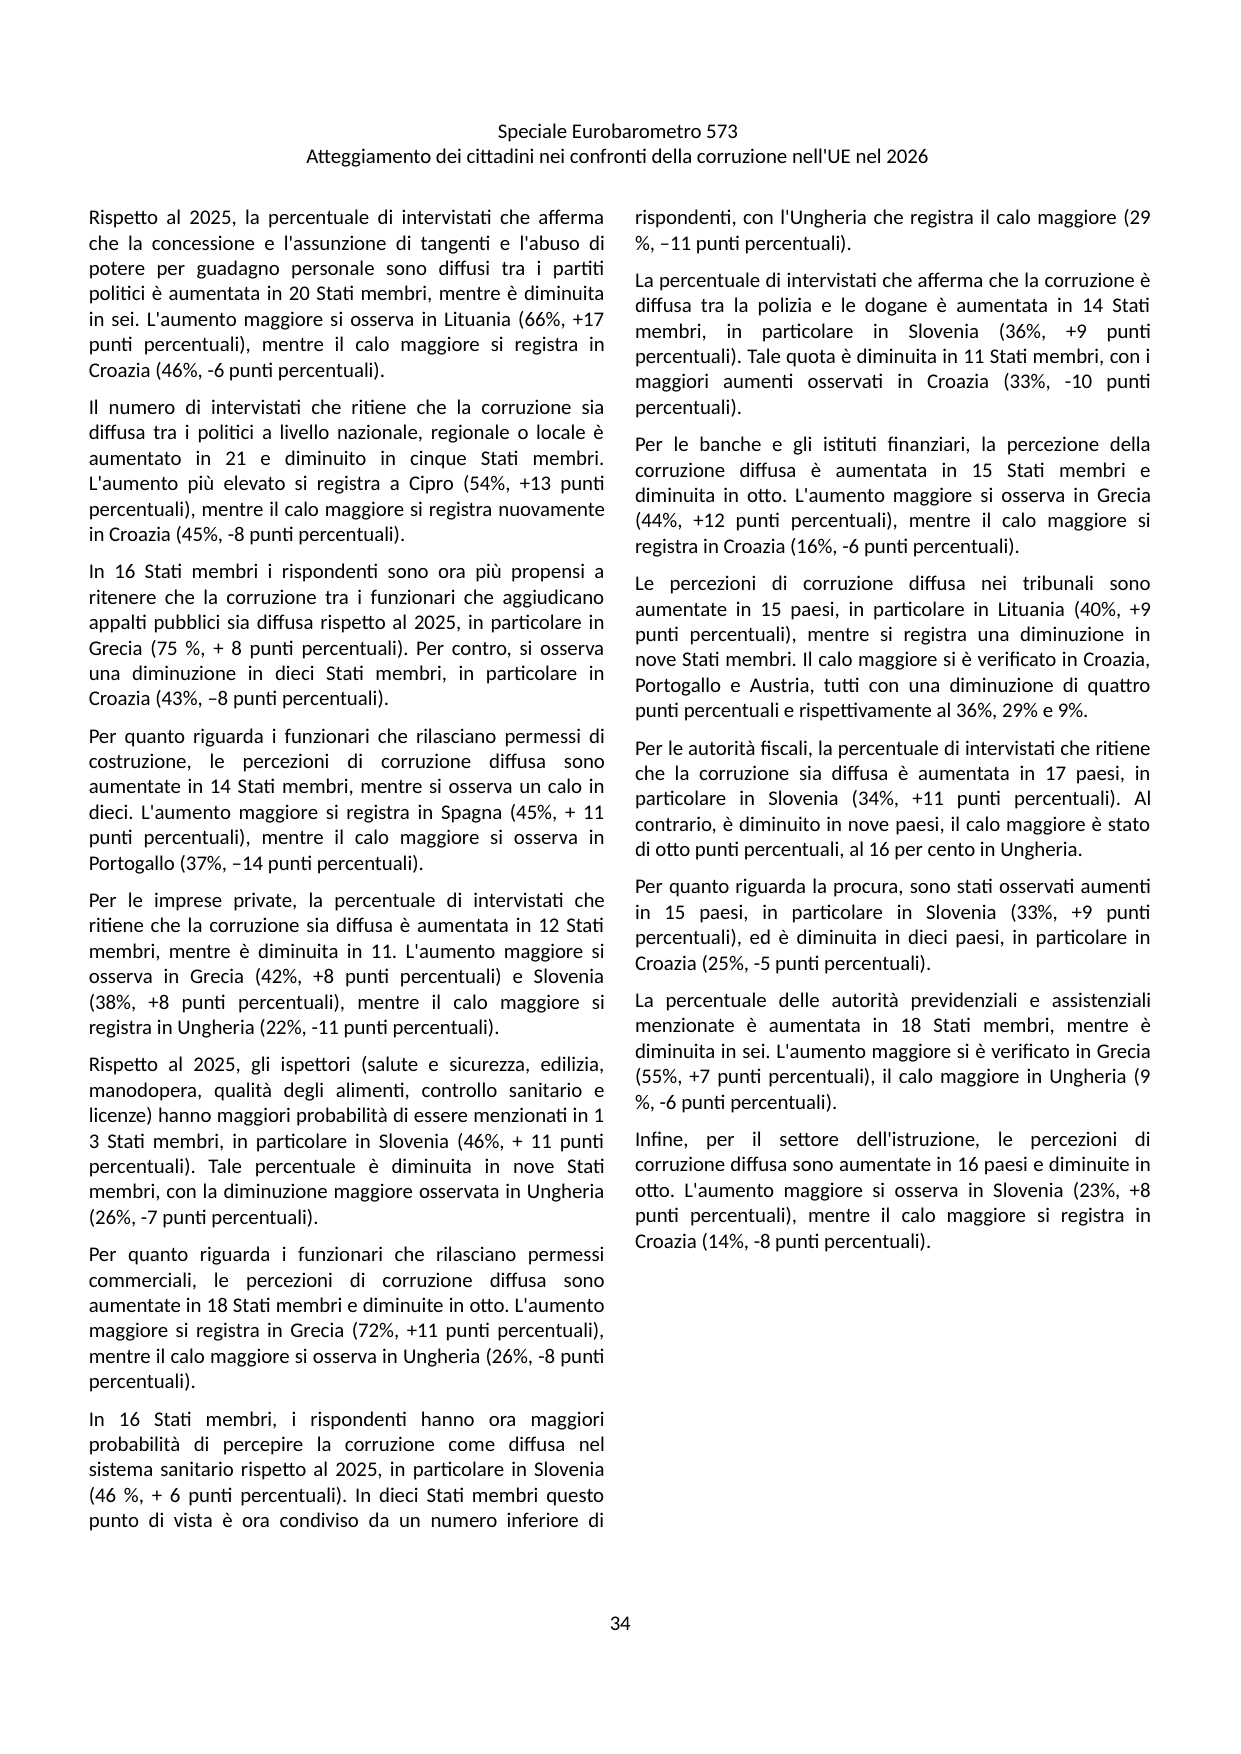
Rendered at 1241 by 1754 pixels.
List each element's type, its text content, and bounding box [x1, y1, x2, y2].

text In 16 Stati membri i rispondenti sono ora più propensi a ritenere che la corruzione tra i funzionari che aggiudicano appalti pubblici sia diffusa rispetto al 2025, in particolare in Grecia (75 %, + 8 punti percentuali). Per contro, si osserva una diminuzione in dieci Stati membri, in particolare in Croazia (43%, –8 punti percentuali). [88, 558, 605, 711]
text Rispetto al 2025, gli ispettori (salute e sicurezza, edilizia, manodopera, qualità degli alimenti, controllo sanitario e licenze) hanno maggiori probabilità di essere menzionati in 1 3 Stati membri, in particolare in Slovenia (46%, + 11 punti percentuali). Tale percentuale è diminuita in nove Stati membri, con la diminuzione maggiore osservata in Ungheria (26%, -7 punti percentuali). [88, 1052, 605, 1229]
text rispondenti, con l'Ungheria che registra il calo maggiore (29 %, –11 punti percentuali). [635, 204, 1152, 255]
text Rispetto al 2025, la percentuale di intervistati che afferma che la concessione e l'assunzione di tangenti e l'abuso di potere per guadagno personale sono diffusi tra i partiti politici è aumentata in 20 Stati membri, mentre è diminuita in sei. L'aumento maggiore si osserva in Lituania (66%, +17 punti percentuali), mentre il calo maggiore si registra in Croazia (46%, -6 punti percentuali). [88, 204, 605, 382]
text La percentuale di intervistati che afferma che la corruzione è diffusa tra la polizia e le dogane è aumentata in 14 Stati membri, in particolare in Slovenia (36%, +9 punti percentuali). Tale quota è diminuita in 11 Stati membri, con i maggiori aumenti osservati in Croazia (33%, -10 punti percentuali). [635, 267, 1152, 419]
text In 16 Stati membri, i rispondenti hanno ora maggiori probabilità di percepire la corruzione come diffusa nel sistema sanitario rispetto al 2025, in particolare in Slovenia (46 %, + 6 punti percentuali). In dieci Stati membri questo punto di vista è ora condiviso da un numero inferiore di [88, 1406, 605, 1533]
text Per quanto riguarda i funzionari che rilasciano permessi di costruzione, le percezioni di corruzione diffusa sono aumentate in 14 Stati membri, mentre si osserva un calo in dieci. L'aumento maggiore si registra in Spagna (45%, + 11 punti percentuali), mentre il calo maggiore si osserva in Portogallo (37%, –14 punti percentuali). [88, 723, 605, 875]
text Per quanto riguarda la procura, sono stati osservati aumenti in 15 paesi, in particolare in Slovenia (33%, +9 punti percentuali), ed è diminuita in dieci paesi, in particolare in Croazia (25%, -5 punti percentuali). [635, 874, 1152, 975]
text La percentuale delle autorità previdenziali e assistenziali menzionate è aumentata in 18 Stati membri, mentre è diminuita in sei. L'aumento maggiore si è verificato in Grecia (55%, +7 punti percentuali), il calo maggiore in Ungheria (9 %, -6 punti percentuali). [635, 987, 1152, 1114]
text Per le banche e gli istituti finanziari, la percezione della corruzione diffusa è aumentata in 15 Stati membri e diminuita in otto. L'aumento maggiore si osserva in Grecia (44%, +12 punti percentuali), mentre il calo maggiore si registra in Croazia (16%, -6 punti percentuali). [635, 431, 1152, 558]
text Infine, per il settore dell'istruzione, le percezioni di corruzione diffusa sono aumentate in 16 paesi e diminuite in otto. L'aumento maggiore si osserva in Slovenia (23%, +8 punti percentuali), mentre il calo maggiore si registra in Croazia (14%, -8 punti percentuali). [635, 1126, 1152, 1253]
text Per le imprese private, la percentuale di intervistati che ritiene che la corruzione sia diffusa è aumentata in 12 Stati membri, mentre è diminuita in 11. L'aumento maggiore si osserva in Grecia (42%, +8 punti percentuali) e Slovenia (38%, +8 punti percentuali), mentre il calo maggiore si registra in Ungheria (22%, -11 punti percentuali). [88, 887, 605, 1040]
text Il numero di intervistati che ritiene che la corruzione sia diffusa tra i politici a livello nazionale, regionale o locale è aumentato in 21 e diminuito in cinque Stati membri. L'aumento più elevato si registra a Cipro (54%, +13 punti percentuali), mentre il calo maggiore si registra nuovamente in Croazia (45%, -8 punti percentuali). [88, 394, 605, 547]
text Per le autorità fiscali, la percentuale di intervistati che ritiene che la corruzione sia diffusa è aumentata in 17 paesi, in particolare in Slovenia (34%, +11 punti percentuali). Al contrario, è diminuito in nove paesi, il calo maggiore è stato di otto punti percentuali, al 16 per cento in Ungheria. [635, 735, 1152, 862]
text Le percezioni di corruzione diffusa nei tribunali sono aumentate in 15 paesi, in particolare in Lituania (40%, +9 punti percentuali), mentre si registra una diminuzione in nove Stati membri. Il calo maggiore si è verificato in Croazia, Portogallo e Austria, tutti con una diminuzione di quattro punti percentuali e rispettivamente al 36%, 29% e 9%. [635, 570, 1152, 723]
text Per quanto riguarda i funzionari che rilasciano permessi commerciali, le percezioni di corruzione diffusa sono aumentate in 18 Stati membri e diminuite in otto. L'aumento maggiore si registra in Grecia (72%, +11 punti percentuali), mentre il calo maggiore si osserva in Ungheria (26%, -8 punti percentuali). [88, 1241, 605, 1394]
